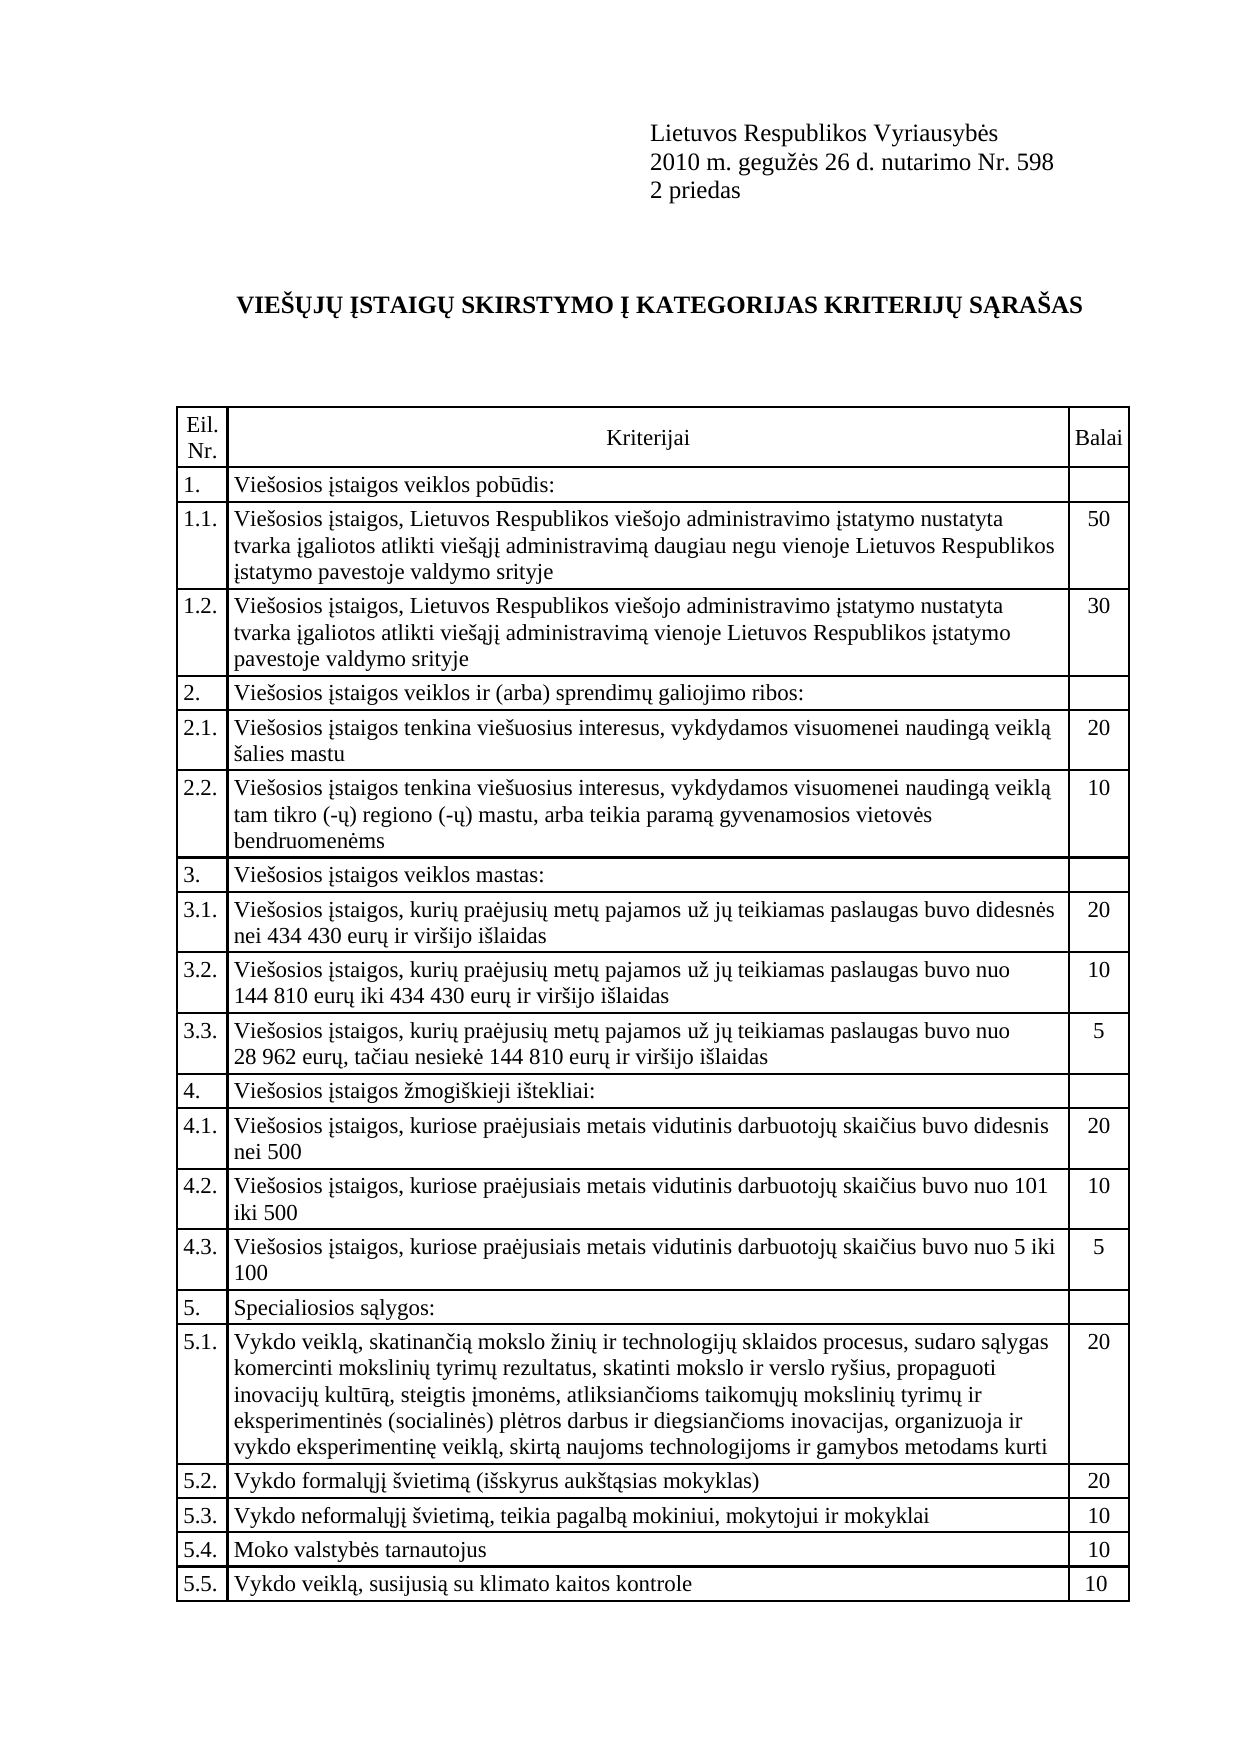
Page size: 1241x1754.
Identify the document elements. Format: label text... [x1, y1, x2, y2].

text Lietuvos Respublikos Vyriausybės 2010 m. gegužės 26 d. nutarimo Nr. 598 2 priedas [650, 118, 1122, 204]
table_cell 4.3. [178, 1230, 226, 1289]
table_cell 20 [1070, 1325, 1128, 1463]
table_cell 3. [178, 859, 226, 891]
table_cell Viešosios įstaigos veiklos pobūdis: [229, 468, 1068, 501]
table_cell 3.2. [178, 953, 226, 1012]
table_cell Viešosios įstaigos, kurių praėjusių metų pajamos už jų teikiamas paslaugas buvo nuo 28 962 eurų, tačiau nesiekė 144 810 eurų ir viršijo išlaidas [229, 1014, 1068, 1072]
table_cell Specialiosios sąlygos: [229, 1291, 1068, 1323]
table_cell [1070, 677, 1128, 709]
table_cell Vykdo veiklą, skatinančią mokslo žinių ir technologijų sklaidos procesus, sudaro sąlygas komercinti mokslinių tyrimų rezultatus, skatinti mokslo ir verslo ryšius, propaguoti inovacijų kultūrą, steigtis įmonėms, atliksiančioms taikomųjų mokslinių tyrimų ir eksperimentinės (socialinės) plėtros darbus ir diegsiančioms inovacijas, organizuoja ir vykdo eksperimentinę veiklą, skirtą naujoms technologijoms ir gamybos metodams kurti [229, 1325, 1068, 1463]
table_cell 10 [1070, 771, 1128, 856]
table_cell 5.3. [178, 1499, 226, 1531]
table_cell Viešosios įstaigos, Lietuvos Respublikos viešojo administravimo įstatymo nustatyta tvarka įgaliotos atlikti viešąjį administravimą vienoje Lietuvos Respublikos įstatymo pavestoje valdymo srityje [229, 590, 1068, 674]
table_cell 5.4. [178, 1533, 226, 1565]
table_cell [1070, 1291, 1128, 1323]
table_cell 10 [1070, 953, 1128, 1012]
table_header Balai [1070, 408, 1128, 466]
table_cell 1. [178, 468, 226, 501]
table_cell 5.1. [178, 1325, 226, 1463]
table_cell Moko valstybės tarnautojus [229, 1533, 1068, 1565]
table_cell Viešosios įstaigos, kurių praėjusių metų pajamos už jų teikiamas paslaugas buvo nuo 144 810 eurų iki 434 430 eurų ir viršijo išlaidas [229, 953, 1068, 1012]
table_cell Viešosios įstaigos, kurių praėjusių metų pajamos už jų teikiamas paslaugas buvo didesnės nei 434 430 eurų ir viršijo išlaidas [229, 893, 1068, 951]
table_cell 10 [1070, 1533, 1128, 1565]
table_cell Viešosios įstaigos tenkina viešuosius interesus, vykdydamos visuomenei naudingą veiklą tam tikro (-ų) regiono (-ų) mastu, arba teikia paramą gyvenamosios vietovės bendruomenėms [229, 771, 1068, 856]
table_cell Viešosios įstaigos žmogiškieji ištekliai: [229, 1075, 1068, 1107]
table_cell 5.2. [178, 1465, 226, 1497]
table_cell 30 [1070, 590, 1128, 674]
table_cell 5 [1070, 1014, 1128, 1072]
table_cell [1070, 468, 1128, 501]
table_cell 4.1. [178, 1109, 226, 1167]
table_cell Viešosios įstaigos, kuriose praėjusiais metais vidutinis darbuotojų skaičius buvo didesnis nei 500 [229, 1109, 1068, 1167]
table_cell 2. [178, 677, 226, 709]
table_cell 1.2. [178, 590, 226, 674]
table_cell Vykdo formalųjį švietimą (išskyrus aukštąsias mokyklas) [229, 1465, 1068, 1497]
table_cell 20 [1070, 893, 1128, 951]
table_cell [1070, 1075, 1128, 1107]
table_cell 10 [1070, 1568, 1128, 1600]
table_cell 4.2. [178, 1170, 226, 1228]
table_cell 20 [1070, 1465, 1128, 1497]
table_cell Viešosios įstaigos veiklos ir (arba) sprendimų galiojimo ribos: [229, 677, 1068, 709]
table_cell 5 [1070, 1230, 1128, 1289]
table_cell Vykdo neformalųjį švietimą, teikia pagalbą mokiniui, mokytojui ir mokyklai [229, 1499, 1068, 1531]
table_cell Viešosios įstaigos, kuriose praėjusiais metais vidutinis darbuotojų skaičius buvo nuo 5 iki 100 [229, 1230, 1068, 1289]
table_header Eil. Nr. [178, 408, 226, 466]
table_cell 10 [1070, 1170, 1128, 1228]
table_cell 20 [1070, 1109, 1128, 1167]
table_cell Vykdo veiklą, susijusią su klimato kaitos kontrole [229, 1568, 1068, 1600]
table_cell Viešosios įstaigos, Lietuvos Respublikos viešojo administravimo įstatymo nustatyta tvarka įgaliotos atlikti viešąjį administravimą daugiau negu vienoje Lietuvos Respublikos įstatymo pavestoje valdymo srityje [229, 503, 1068, 587]
table_cell Viešosios įstaigos, kuriose praėjusiais metais vidutinis darbuotojų skaičius buvo nuo 101 iki 500 [229, 1170, 1068, 1228]
table_cell 4. [178, 1075, 226, 1107]
table_cell 1.1. [178, 503, 226, 587]
table_cell 3.1. [178, 893, 226, 951]
table_cell Viešosios įstaigos tenkina viešuosius interesus, vykdydamos visuomenei naudingą veiklą šalies mastu [229, 711, 1068, 769]
table_cell Viešosios įstaigos veiklos mastas: [229, 859, 1068, 891]
table_cell 50 [1070, 503, 1128, 587]
table_cell 2.2. [178, 771, 226, 856]
table_cell 5. [178, 1291, 226, 1323]
table_cell 5.5. [178, 1568, 226, 1600]
table_cell 10 [1070, 1499, 1128, 1531]
text VIEŠŲJŲ ĮSTAIGŲ SKIRSTYMO Į KATEGORIJAS KRITERIJŲ SĄRAŠAS [177, 291, 1122, 319]
table_header Kriterijai [229, 408, 1068, 466]
table_cell 2.1. [178, 711, 226, 769]
table_cell 3.3. [178, 1014, 226, 1072]
table_cell 20 [1070, 711, 1128, 769]
table_cell [1070, 859, 1128, 891]
